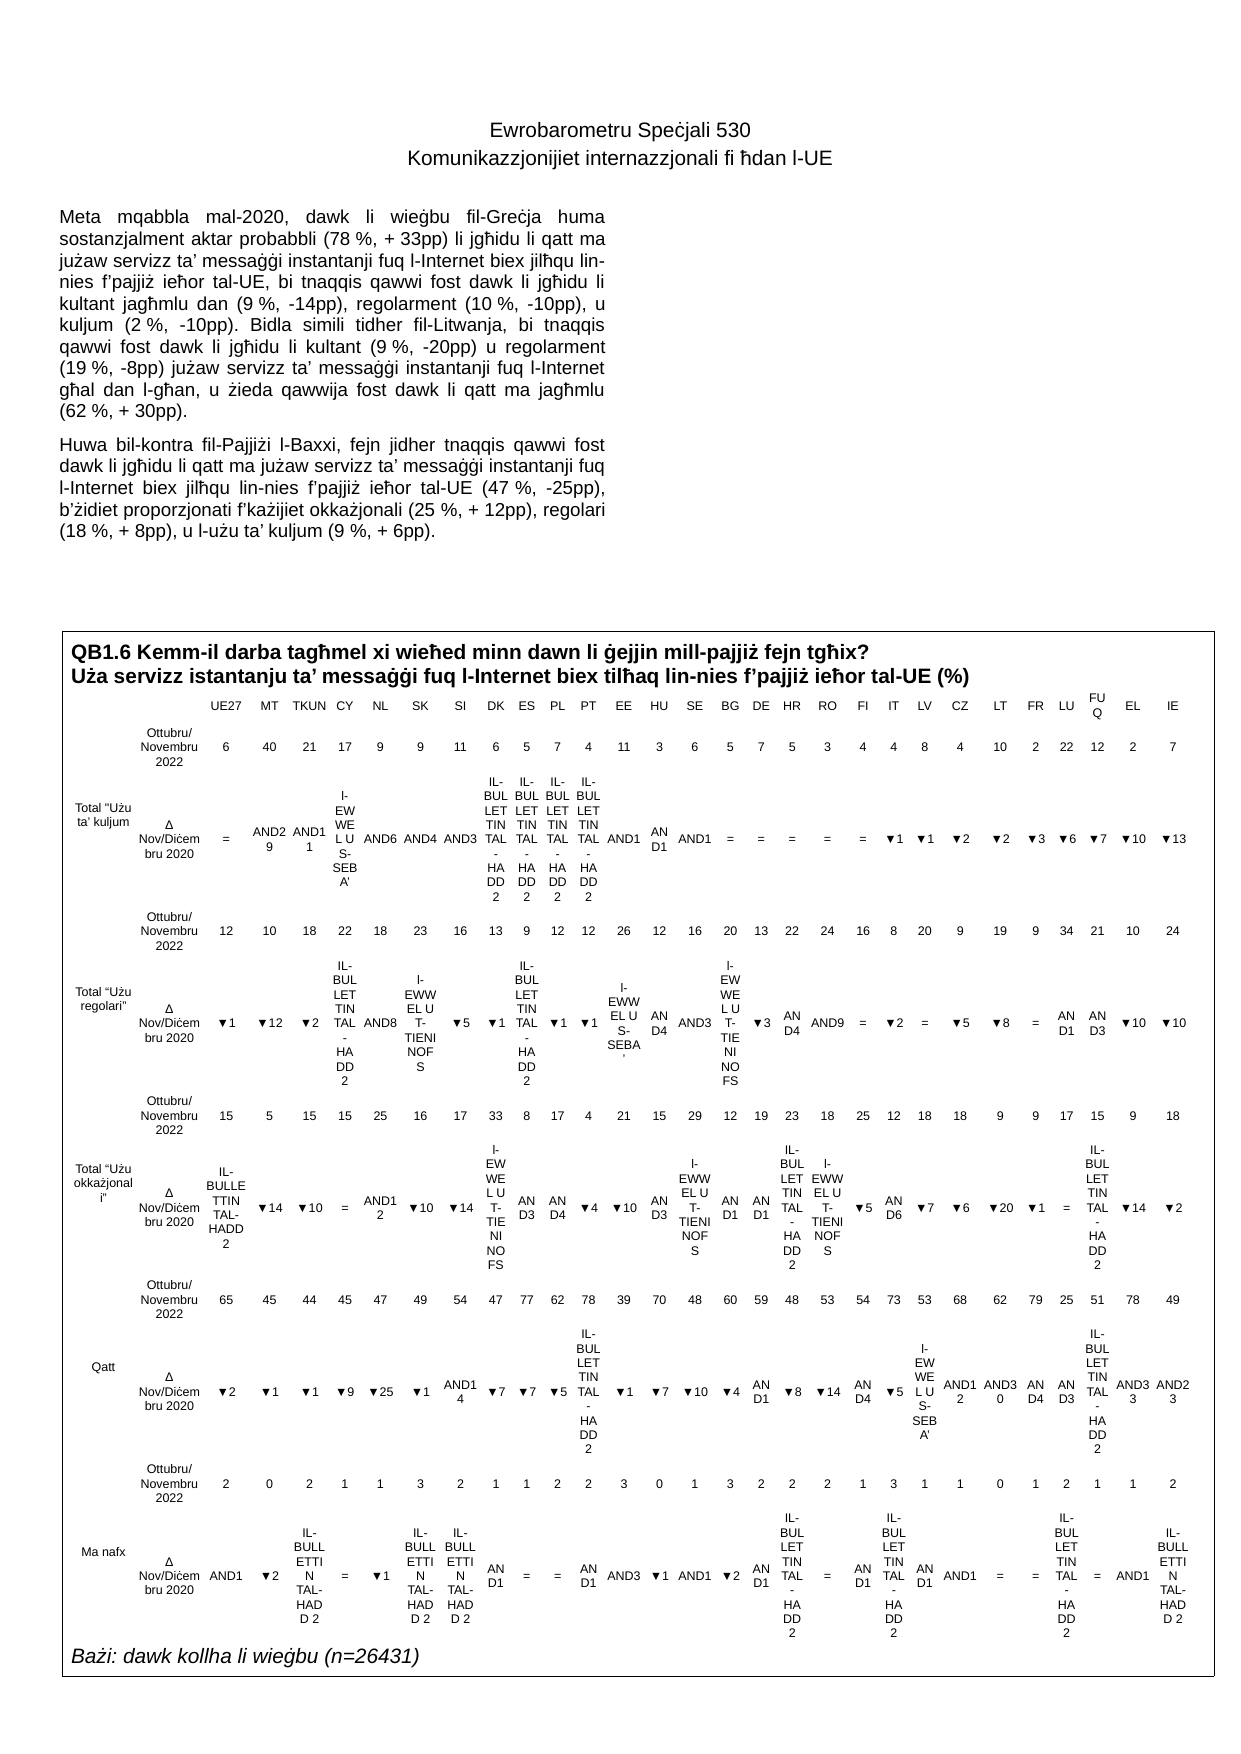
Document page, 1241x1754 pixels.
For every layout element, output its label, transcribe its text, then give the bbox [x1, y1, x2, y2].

table_cell Total “Użu regolari” [71, 907, 136, 1091]
text Uża servizz istantanju ta’ messaġġi fuq l-Internet biex tilħaq lin-nies f’pajjiż ieħor tal-UE (%) [71, 664, 1205, 688]
table_cell Ottubru/Novembru 2022 [136, 723, 203, 772]
table_header UE27 [203, 688, 249, 723]
table_cell AND3 [511, 1140, 542, 1275]
table_cell ▼14 [440, 1140, 480, 1275]
table_cell ▼14 [249, 1140, 289, 1275]
table_cell 62 [980, 1275, 1020, 1324]
text Meta mqabbla mal-2020, dawk li wieġbu fil-Greċja huma sostanzjalment aktar probabbli (78 %, + 33pp) li jgħidu li qatt ma jużaw servizz ta’ messaġġi instantanji fuq l-Internet biex jilħqu lin-nies f’pajjiż ieħor tal-UE, bi tnaqqis qawwi fost dawk li jgħidu li kultant jagħmlu dan (9 %, -14pp), regolarment (10 %, -10pp), u kuljum (2 %, -10pp). Bidla simili tidher fil-Litwanja, bi tnaqqis qawwi fost dawk li jgħidu li kultant (9 %, -20pp) u regolarment (19 %, -8pp) jużaw servizz ta’ messaġġi instantanji fuq l-Internet għal dan l-għan, u żieda qawwija fost dawk li qatt ma jagħmlu (62 %, + 30pp). [59, 206, 605, 422]
table_cell AND1 [746, 1140, 776, 1275]
table_header ES [511, 688, 542, 723]
table_header NL [360, 688, 400, 723]
table_cell 9 [400, 723, 440, 772]
table_cell ▼20 [980, 1140, 1020, 1275]
table_cell IL-BULLETTIN TAL-HADD 2 [329, 956, 360, 1091]
table_cell = [848, 956, 878, 1091]
table_cell AND30 [980, 1324, 1020, 1459]
table_cell AND12 [940, 1324, 980, 1459]
table_cell 8 [909, 723, 940, 772]
table_cell 48 [675, 1275, 715, 1324]
table_cell 6 [203, 723, 249, 772]
table_cell = [1020, 956, 1051, 1091]
table_cell 2 [203, 1459, 249, 1508]
table_cell 54 [848, 1275, 878, 1324]
table_cell ▼1 [909, 772, 940, 907]
table_cell ▼10 [604, 1140, 644, 1275]
table_cell 16 [440, 907, 480, 956]
table_cell 26 [604, 907, 644, 956]
table_cell 1 [329, 1459, 360, 1508]
table_cell IL-BULLETTIN TAL-HADD 2 [573, 772, 604, 907]
table_cell l-EWWEL U T-TIENI NOFS [400, 956, 440, 1091]
table_header LT [980, 688, 1020, 723]
table_cell AND11 [289, 772, 329, 907]
table_cell 2 [1020, 723, 1051, 772]
table_cell 4 [878, 723, 909, 772]
table_cell = [715, 772, 746, 907]
table_cell AND4 [542, 1140, 573, 1275]
table_cell 9 [360, 723, 400, 772]
table_cell 16 [400, 1091, 440, 1140]
table_cell 15 [1082, 1091, 1113, 1140]
table_cell 11 [604, 723, 644, 772]
table_cell Δ Nov/Diċembru 2020 [136, 1508, 203, 1643]
table_cell AND12 [360, 1140, 400, 1275]
table_cell ▼8 [776, 1324, 807, 1459]
table_cell ▼2 [980, 772, 1020, 907]
table_cell l-EWWEL U T-TIENI NOFS [480, 1140, 511, 1275]
table_header RO [807, 688, 847, 723]
table_cell 1 [511, 1459, 542, 1508]
table_cell AND1 [909, 1508, 940, 1643]
table_cell 11 [440, 723, 480, 772]
table_cell 18 [289, 907, 329, 956]
table_cell AND3 [675, 956, 715, 1091]
table_cell 34 [1051, 907, 1082, 956]
table_cell l-EWWEL U S-SEBA’ [329, 772, 360, 907]
table_cell 5 [249, 1091, 289, 1140]
table_cell 17 [542, 1091, 573, 1140]
text Bażi: dawk kollha li wieġbu (n=26431) [71, 1643, 1205, 1667]
table_cell ▼5 [440, 956, 480, 1091]
table_cell 7 [1153, 723, 1193, 772]
table_cell ▼5 [542, 1324, 573, 1459]
table_cell IL-BULLETTIN TAL-HADD 2 [203, 1140, 249, 1275]
table_cell 1 [1113, 1459, 1153, 1508]
table_cell 17 [1051, 1091, 1082, 1140]
table_cell 48 [776, 1275, 807, 1324]
table_header MT [249, 688, 289, 723]
table_cell 0 [980, 1459, 1020, 1508]
table_cell 49 [400, 1275, 440, 1324]
table_cell IL-BULLETTIN TAL-HADD 2 [289, 1508, 329, 1643]
table_header HR [776, 688, 807, 723]
table_header PT [573, 688, 604, 723]
table_cell AND4 [644, 956, 675, 1091]
table_cell 1 [909, 1459, 940, 1508]
table_cell AND1 [940, 1508, 980, 1643]
table_cell ▼1 [878, 772, 909, 907]
table_cell 18 [909, 1091, 940, 1140]
table_cell = [909, 956, 940, 1091]
table_cell ▼10 [1113, 772, 1153, 907]
table_cell = [807, 772, 847, 907]
table_cell AND1 [1051, 956, 1082, 1091]
table_header CY [329, 688, 360, 723]
table_cell ▼5 [878, 1324, 909, 1459]
table_cell ▼1 [542, 956, 573, 1091]
table_cell ▼2 [203, 1324, 249, 1459]
table_cell ▼10 [1113, 956, 1153, 1091]
table_cell 1 [675, 1459, 715, 1508]
table_cell 10 [249, 907, 289, 956]
table_cell 18 [807, 1091, 847, 1140]
table_cell AND1 [715, 1140, 746, 1275]
table_cell Total "Użu ta’ kuljum [71, 723, 136, 907]
table_cell 62 [542, 1275, 573, 1324]
table_cell 0 [249, 1459, 289, 1508]
table_cell 1 [1082, 1459, 1113, 1508]
table_cell Ottubru/Novembru 2022 [136, 1091, 203, 1140]
table_cell ▼1 [1020, 1140, 1051, 1275]
table_cell 23 [776, 1091, 807, 1140]
table_cell AND9 [807, 956, 847, 1091]
table_cell 9 [1020, 907, 1051, 956]
table_cell 2 [440, 1459, 480, 1508]
table_cell ▼10 [675, 1324, 715, 1459]
table_cell 4 [848, 723, 878, 772]
table_cell ▼2 [878, 956, 909, 1091]
table_cell 18 [940, 1091, 980, 1140]
table_cell ▼10 [289, 1140, 329, 1275]
table_cell 47 [480, 1275, 511, 1324]
table_cell ▼1 [573, 956, 604, 1091]
table_cell ▼1 [289, 1324, 329, 1459]
table_cell ▼5 [940, 956, 980, 1091]
table_cell IL-BULLETTIN TAL-HADD 2 [440, 1508, 480, 1643]
table_cell 40 [249, 723, 289, 772]
table_cell AND4 [1020, 1324, 1051, 1459]
table_cell 6 [675, 723, 715, 772]
table_cell 2 [807, 1459, 847, 1508]
table_cell IL-BULLETTIN TAL-HADD 2 [1153, 1508, 1193, 1643]
table_cell AND33 [1113, 1324, 1153, 1459]
table_cell AND1 [480, 1508, 511, 1643]
table_cell ▼9 [329, 1324, 360, 1459]
table_header EE [604, 688, 644, 723]
table_cell 9 [1020, 1091, 1051, 1140]
table_cell 5 [511, 723, 542, 772]
table_cell 9 [940, 907, 980, 956]
table_cell ▼1 [604, 1324, 644, 1459]
table_cell 2 [746, 1459, 776, 1508]
table_cell ▼1 [400, 1324, 440, 1459]
table_cell = [776, 772, 807, 907]
table_cell ▼10 [400, 1140, 440, 1275]
table_cell = [1051, 1140, 1082, 1275]
table_cell ▼7 [511, 1324, 542, 1459]
table_cell 47 [360, 1275, 400, 1324]
table_cell 54 [440, 1275, 480, 1324]
table_cell 2 [1051, 1459, 1082, 1508]
table_cell 78 [1113, 1275, 1153, 1324]
table_cell IL-BULLETTIN TAL-HADD 2 [511, 956, 542, 1091]
table_cell = [329, 1140, 360, 1275]
table_cell 7 [542, 723, 573, 772]
table_cell 21 [604, 1091, 644, 1140]
table_cell 24 [1153, 907, 1193, 956]
table_cell 4 [573, 723, 604, 772]
table_cell 10 [980, 723, 1020, 772]
table_cell ▼2 [289, 956, 329, 1091]
table_header HU [644, 688, 675, 723]
table_cell AND4 [776, 956, 807, 1091]
table_cell ▼7 [644, 1324, 675, 1459]
table_header DE [746, 688, 776, 723]
table_cell 1 [1020, 1459, 1051, 1508]
table_header IE [1153, 688, 1193, 723]
table_cell ▼4 [573, 1140, 604, 1275]
table_cell 2 [1153, 1459, 1193, 1508]
table_cell 6 [480, 723, 511, 772]
table_cell = [203, 772, 249, 907]
table_cell 17 [440, 1091, 480, 1140]
table_cell ▼6 [940, 1140, 980, 1275]
table_cell 20 [909, 907, 940, 956]
table_cell ▼8 [980, 956, 1020, 1091]
table_cell 45 [249, 1275, 289, 1324]
table_cell 3 [807, 723, 847, 772]
table_cell AND3 [1051, 1324, 1082, 1459]
table_cell IL-BULLETTIN TAL-HADD 2 [776, 1140, 807, 1275]
table_header TKUN [289, 688, 329, 723]
table_cell 65 [203, 1275, 249, 1324]
table_cell 77 [511, 1275, 542, 1324]
table_header DK [480, 688, 511, 723]
table_cell AND8 [360, 956, 400, 1091]
table_cell 25 [848, 1091, 878, 1140]
table_header SK [400, 688, 440, 723]
table_header LU [1051, 688, 1082, 723]
table_cell = [1082, 1508, 1113, 1643]
table_cell 1 [360, 1459, 400, 1508]
table_cell AND1 [203, 1508, 249, 1643]
table_cell 16 [675, 907, 715, 956]
table_cell 8 [511, 1091, 542, 1140]
table_cell 44 [289, 1275, 329, 1324]
table_cell IL-BULLETTIN TAL-HADD 2 [1082, 1324, 1113, 1459]
table_cell 2 [776, 1459, 807, 1508]
table_cell Qatt [71, 1275, 136, 1459]
table_cell ▼13 [1153, 772, 1193, 907]
table_cell 3 [878, 1459, 909, 1508]
table_cell IL-BULLETTIN TAL-HADD 2 [400, 1508, 440, 1643]
table_cell 15 [644, 1091, 675, 1140]
table_cell 22 [1051, 723, 1082, 772]
table_cell 33 [480, 1091, 511, 1140]
table_cell AND6 [360, 772, 400, 907]
table_cell 3 [644, 723, 675, 772]
table_cell AND3 [1082, 956, 1113, 1091]
table_cell 1 [480, 1459, 511, 1508]
table_cell AND1 [1113, 1508, 1153, 1643]
table_cell AND1 [573, 1508, 604, 1643]
table_cell 22 [329, 907, 360, 956]
table_cell ▼3 [1020, 772, 1051, 907]
table_cell AND23 [1153, 1324, 1193, 1459]
table_cell Total “Użu okkażjonali” [71, 1091, 136, 1275]
table_cell 24 [807, 907, 847, 956]
text Huwa bil-kontra fil-Pajjiżi l-Baxxi, fejn jidher tnaqqis qawwi fost dawk li jgħidu li qatt ma jużaw servizz ta’ messaġġi instantanji fuq l-Internet biex jilħqu lin-nies f’pajjiż ieħor tal-UE (47 %, -25pp), b’żidiet proporzjonati f’każijiet okkażjonali (25 %, + 12pp), regolari (18 %, + 8pp), u l-użu ta’ kuljum (9 %, + 6pp). [59, 434, 605, 542]
table_cell Ma nafx [71, 1459, 136, 1643]
table_cell l-EWWEL U S-SEBA’ [604, 956, 644, 1091]
table_cell ▼2 [249, 1508, 289, 1643]
table_cell 15 [289, 1091, 329, 1140]
table_cell AND4 [848, 1324, 878, 1459]
table_cell 73 [878, 1275, 909, 1324]
table_header SE [675, 688, 715, 723]
table_cell AND29 [249, 772, 289, 907]
table_cell 20 [715, 907, 746, 956]
table_cell 45 [329, 1275, 360, 1324]
table_cell IL-BULLETTIN TAL-HADD 2 [511, 772, 542, 907]
table_cell 12 [1082, 723, 1113, 772]
table_cell ▼1 [480, 956, 511, 1091]
table_cell 7 [746, 723, 776, 772]
table_cell 29 [675, 1091, 715, 1140]
table_cell ▼14 [1113, 1140, 1153, 1275]
table_cell 13 [480, 907, 511, 956]
table_cell AND3 [644, 1140, 675, 1275]
table_cell 70 [644, 1275, 675, 1324]
table_cell 53 [909, 1275, 940, 1324]
table_cell 18 [360, 907, 400, 956]
table_cell 4 [573, 1091, 604, 1140]
table_cell 5 [776, 723, 807, 772]
table_cell AND3 [440, 772, 480, 907]
table_cell 9 [980, 1091, 1020, 1140]
table_cell 19 [980, 907, 1020, 956]
table_header PL [542, 688, 573, 723]
table_header [136, 688, 203, 723]
table_cell = [746, 772, 776, 907]
table_cell ▼7 [480, 1324, 511, 1459]
table_header LV [909, 688, 940, 723]
table_cell 5 [715, 723, 746, 772]
table_cell AND4 [400, 772, 440, 907]
table_cell 12 [878, 1091, 909, 1140]
table_cell = [511, 1508, 542, 1643]
table_cell AND14 [440, 1324, 480, 1459]
table_header EL [1113, 688, 1153, 723]
table_cell 79 [1020, 1275, 1051, 1324]
table_cell ▼1 [249, 1324, 289, 1459]
table_cell 3 [715, 1459, 746, 1508]
table_cell 21 [1082, 907, 1113, 956]
table_cell 1 [940, 1459, 980, 1508]
table_cell 21 [289, 723, 329, 772]
table_cell ▼2 [715, 1508, 746, 1643]
table_header FI [848, 688, 878, 723]
table_cell 3 [400, 1459, 440, 1508]
table_header IT [878, 688, 909, 723]
table_cell 25 [1051, 1275, 1082, 1324]
table_cell 2 [1113, 723, 1153, 772]
table_cell = [542, 1508, 573, 1643]
table_cell 2 [289, 1459, 329, 1508]
table_cell 4 [940, 723, 980, 772]
table_cell 23 [400, 907, 440, 956]
table_cell 53 [807, 1275, 847, 1324]
table_cell AND1 [675, 1508, 715, 1643]
table_cell 17 [329, 723, 360, 772]
table_cell AND1 [746, 1324, 776, 1459]
table_cell ▼3 [746, 956, 776, 1091]
table_cell 59 [746, 1275, 776, 1324]
table_cell 2 [542, 1459, 573, 1508]
table_cell ▼10 [1153, 956, 1193, 1091]
table_cell 51 [1082, 1275, 1113, 1324]
table_cell 12 [573, 907, 604, 956]
table_cell l-EWWEL U T-TIENI NOFS [715, 956, 746, 1091]
table_cell AND1 [604, 772, 644, 907]
table_cell l-EWWEL U T-TIENI NOFS [807, 1140, 847, 1275]
table_cell IL-BULLETTIN TAL-HADD 2 [878, 1508, 909, 1643]
table_cell 68 [940, 1275, 980, 1324]
table_cell AND1 [644, 772, 675, 907]
table_header SI [440, 688, 480, 723]
table_cell AND6 [878, 1140, 909, 1275]
table_header CZ [940, 688, 980, 723]
table_cell ▼4 [715, 1324, 746, 1459]
table_cell AND1 [675, 772, 715, 907]
table_cell ▼1 [203, 956, 249, 1091]
table_cell = [848, 772, 878, 907]
table_cell 10 [1113, 907, 1153, 956]
table_cell = [329, 1508, 360, 1643]
table_cell 12 [542, 907, 573, 956]
table_cell ▼6 [1051, 772, 1082, 907]
table_cell l-EWWEL U T-TIENI NOFS [675, 1140, 715, 1275]
table_cell ▼1 [644, 1508, 675, 1643]
table_cell 22 [776, 907, 807, 956]
table_cell IL-BULLETTIN TAL-HADD 2 [776, 1508, 807, 1643]
table_cell 12 [715, 1091, 746, 1140]
table_cell ▼12 [249, 956, 289, 1091]
table_cell 15 [329, 1091, 360, 1140]
table_cell 25 [360, 1091, 400, 1140]
table_cell 12 [644, 907, 675, 956]
table_cell Ottubru/Novembru 2022 [136, 1459, 203, 1508]
table_cell ▼25 [360, 1324, 400, 1459]
table_cell 8 [878, 907, 909, 956]
table_cell ▼2 [1153, 1140, 1193, 1275]
table_cell = [1020, 1508, 1051, 1643]
table_cell IL-BULLETTIN TAL-HADD 2 [542, 772, 573, 907]
table_cell 3 [604, 1459, 644, 1508]
table_cell 9 [511, 907, 542, 956]
table_cell 15 [203, 1091, 249, 1140]
table_cell ▼7 [909, 1140, 940, 1275]
table_cell 13 [746, 907, 776, 956]
table_cell Δ Nov/Diċembru 2020 [136, 956, 203, 1091]
table_cell ▼14 [807, 1324, 847, 1459]
table_cell ▼7 [1082, 772, 1113, 907]
table_cell ▼5 [848, 1140, 878, 1275]
table_cell AND1 [746, 1508, 776, 1643]
table_cell 1 [848, 1459, 878, 1508]
table_cell 18 [1153, 1091, 1193, 1140]
table_cell Ottubru/Novembru 2022 [136, 907, 203, 956]
table_cell 0 [644, 1459, 675, 1508]
table_cell Δ Nov/Diċembru 2020 [136, 1324, 203, 1459]
table_header FR [1020, 688, 1051, 723]
table_cell l-EWWEL U S-SEBA’ [909, 1324, 940, 1459]
table_header [71, 688, 136, 723]
table_cell Ottubru/Novembru 2022 [136, 1275, 203, 1324]
table_cell Δ Nov/Diċembru 2020 [136, 1140, 203, 1275]
table_header FUQ [1082, 688, 1113, 723]
table_cell AND1 [848, 1508, 878, 1643]
text QB1.6 Kemm-il darba tagħmel xi wieħed minn dawn li ġejjin mill-pajjiż fejn tgħix? [71, 640, 1205, 664]
table_cell 39 [604, 1275, 644, 1324]
table_cell 12 [203, 907, 249, 956]
table_cell IL-BULLETTIN TAL-HADD 2 [573, 1324, 604, 1459]
table_cell 9 [1113, 1091, 1153, 1140]
table_cell 60 [715, 1275, 746, 1324]
table_cell IL-BULLETTIN TAL-HADD 2 [1082, 1140, 1113, 1275]
table_cell IL-BULLETTIN TAL-HADD 2 [480, 772, 511, 907]
table_cell AND3 [604, 1508, 644, 1643]
table_cell = [980, 1508, 1020, 1643]
table_cell 19 [746, 1091, 776, 1140]
table_cell IL-BULLETTIN TAL-HADD 2 [1051, 1508, 1082, 1643]
table_cell 78 [573, 1275, 604, 1324]
table_cell = [807, 1508, 847, 1643]
table_cell 2 [573, 1459, 604, 1508]
table_cell 16 [848, 907, 878, 956]
table_header BG [715, 688, 746, 723]
table_cell ▼2 [940, 772, 980, 907]
table_cell ▼1 [360, 1508, 400, 1643]
table_cell Δ Nov/Diċembru 2020 [136, 772, 203, 907]
table_cell 49 [1153, 1275, 1193, 1324]
